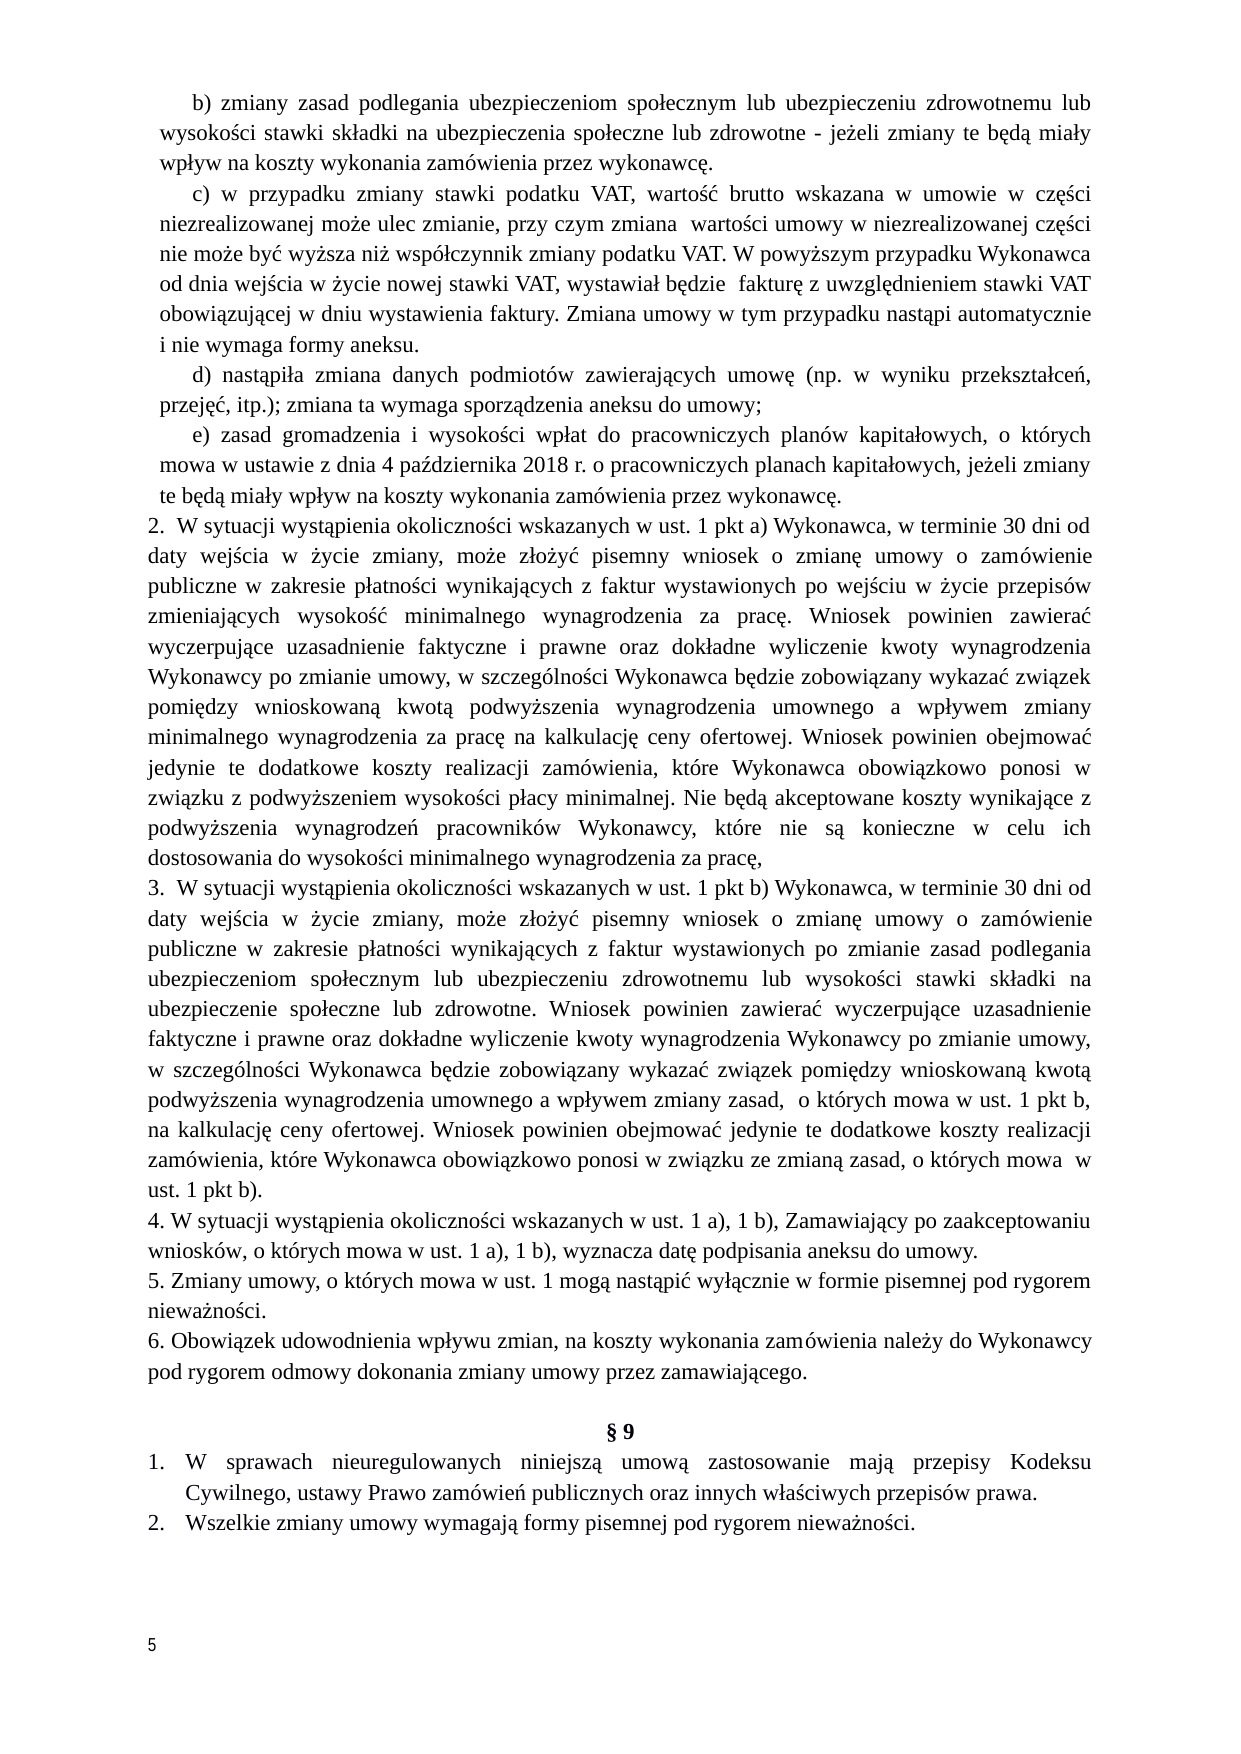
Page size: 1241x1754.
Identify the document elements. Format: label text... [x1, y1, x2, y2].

list Wszelkie zmiany umowy wymagają formy pisemnej pod rygorem nieważności. [148, 1509, 1093, 1535]
list W sprawach nieuregulowanych niniejszą umową zastosowanie mają przepisy Kodeksu Cywilnego, ustawy Prawo zamówień publicznych oraz innych właściwych przepisów prawa. [148, 1448, 1093, 1505]
text 4. W sytuacji wystąpienia okoliczności wskazanych w ust. 1 a), 1 b), Zamawiający po zaakceptowaniu wniosków, o których mowa w ust. 1 a), 1 b), wyznacza datę podpisania aneksu do umowy. [148, 1207, 1093, 1263]
text c) w przypadku zmiany stawki podatku VAT, wartość brutto wskazana w umowie w części niezrealizowanej może ulec zmianie, przy czym zmiana wartości umowy w niezrealizowanej części nie może być wyższa niż współczynnik zmiany podatku VAT. W powyższym przypadku Wykonawca od dnia wejścia w życie nowej stawki VAT, wystawiał będzie fakturę z uwzględnieniem stawki VAT obowiązującej w dniu wystawienia faktury. Zmiana umowy w tym przypadku nastąpi automatycznie i nie wymaga formy aneksu. [159, 180, 1093, 357]
text 2. W sytuacji wystąpienia okoliczności wskazanych w ust. 1 pkt a) Wykonawca, w terminie 30 dni od daty wejścia w życie zmiany, może złożyć pisemny wniosek o zmianę umowy o zamówienie publiczne w zakresie płatności wynikających z faktur wystawionych po wejściu w życie przepisów zmieniających wysokość minimalnego wynagrodzenia za pracę. Wniosek powinien zawierać wyczerpujące uzasadnienie faktyczne i prawne oraz dokładne wyliczenie kwoty wynagrodzenia Wykonawcy po zmianie umowy, w szczególności Wykonawca będzie zobowiązany wykazać związek pomiędzy wnioskowaną kwotą podwyższenia wynagrodzenia umownego a wpływem zmiany minimalnego wynagrodzenia za pracę na kalkulację ceny ofertowej. Wniosek powinien obejmować jedynie te dodatkowe koszty realizacji zamówienia, które Wykonawca obowiązkowo ponosi w związku z podwyższeniem wysokości płacy minimalnej. Nie będą akceptowane koszty wynikające z podwyższenia wynagrodzeń pracowników Wykonawcy, które nie są konieczne w celu ich dostosowania do wysokości minimalnego wynagrodzenia za pracę, [148, 512, 1093, 871]
text 5. Zmiany umowy, o których mowa w ust. 1 mogą nastąpić wyłącznie w formie pisemnej pod rygorem nieważności. [148, 1267, 1093, 1324]
text § 9 [148, 1418, 1093, 1444]
text d) nastąpiła zmiana danych podmiotów zawierających umowę (np. w wyniku przekształceń, przejęć, itp.); zmiana ta wymaga sporządzenia aneksu do umowy; [159, 361, 1093, 417]
text 3. W sytuacji wystąpienia okoliczności wskazanych w ust. 1 pkt b) Wykonawca, w terminie 30 dni od daty wejścia w życie zmiany, może złożyć pisemny wniosek o zmianę umowy o zamówienie publiczne w zakresie płatności wynikających z faktur wystawionych po zmianie zasad podlegania ubezpieczeniom społecznym lub ubezpieczeniu zdrowotnemu lub wysokości stawki składki na ubezpieczenie społeczne lub zdrowotne. Wniosek powinien zawierać wyczerpujące uzasadnienie faktyczne i prawne oraz dokładne wyliczenie kwoty wynagrodzenia Wykonawcy po zmianie umowy, w szczególności Wykonawca będzie zobowiązany wykazać związek pomiędzy wnioskowaną kwotą podwyższenia wynagrodzenia umownego a wpływem zmiany zasad, o których mowa w ust. 1 pkt b, na kalkulację ceny ofertowej. Wniosek powinien obejmować jedynie te dodatkowe koszty realizacji zamówienia, które Wykonawca obowiązkowo ponosi w związku ze zmianą zasad, o których mowa w ust. 1 pkt b). [148, 874, 1093, 1203]
text b) zmiany zasad podlegania ubezpieczeniom społecznym lub ubezpieczeniu zdrowotnemu lub wysokości stawki składki na ubezpieczenia społeczne lub zdrowotne - jeżeli zmiany te będą miały wpływ na koszty wykonania zamówienia przez wykonawcę. [159, 89, 1093, 176]
text 6. Obowiązek udowodnienia wpływu zmian, na koszty wykonania zamówienia należy do Wykonawcy pod rygorem odmowy dokonania zmiany umowy przez zamawiającego. [148, 1328, 1093, 1384]
text e) zasad gromadzenia i wysokości wpłat do pracowniczych planów kapitałowych, o których mowa w ustawie z dnia 4 października 2018 r. o pracowniczych planach kapitałowych, jeżeli zmiany te będą miały wpływ na koszty wykonania zamówienia przez wykonawcę. [159, 421, 1093, 508]
